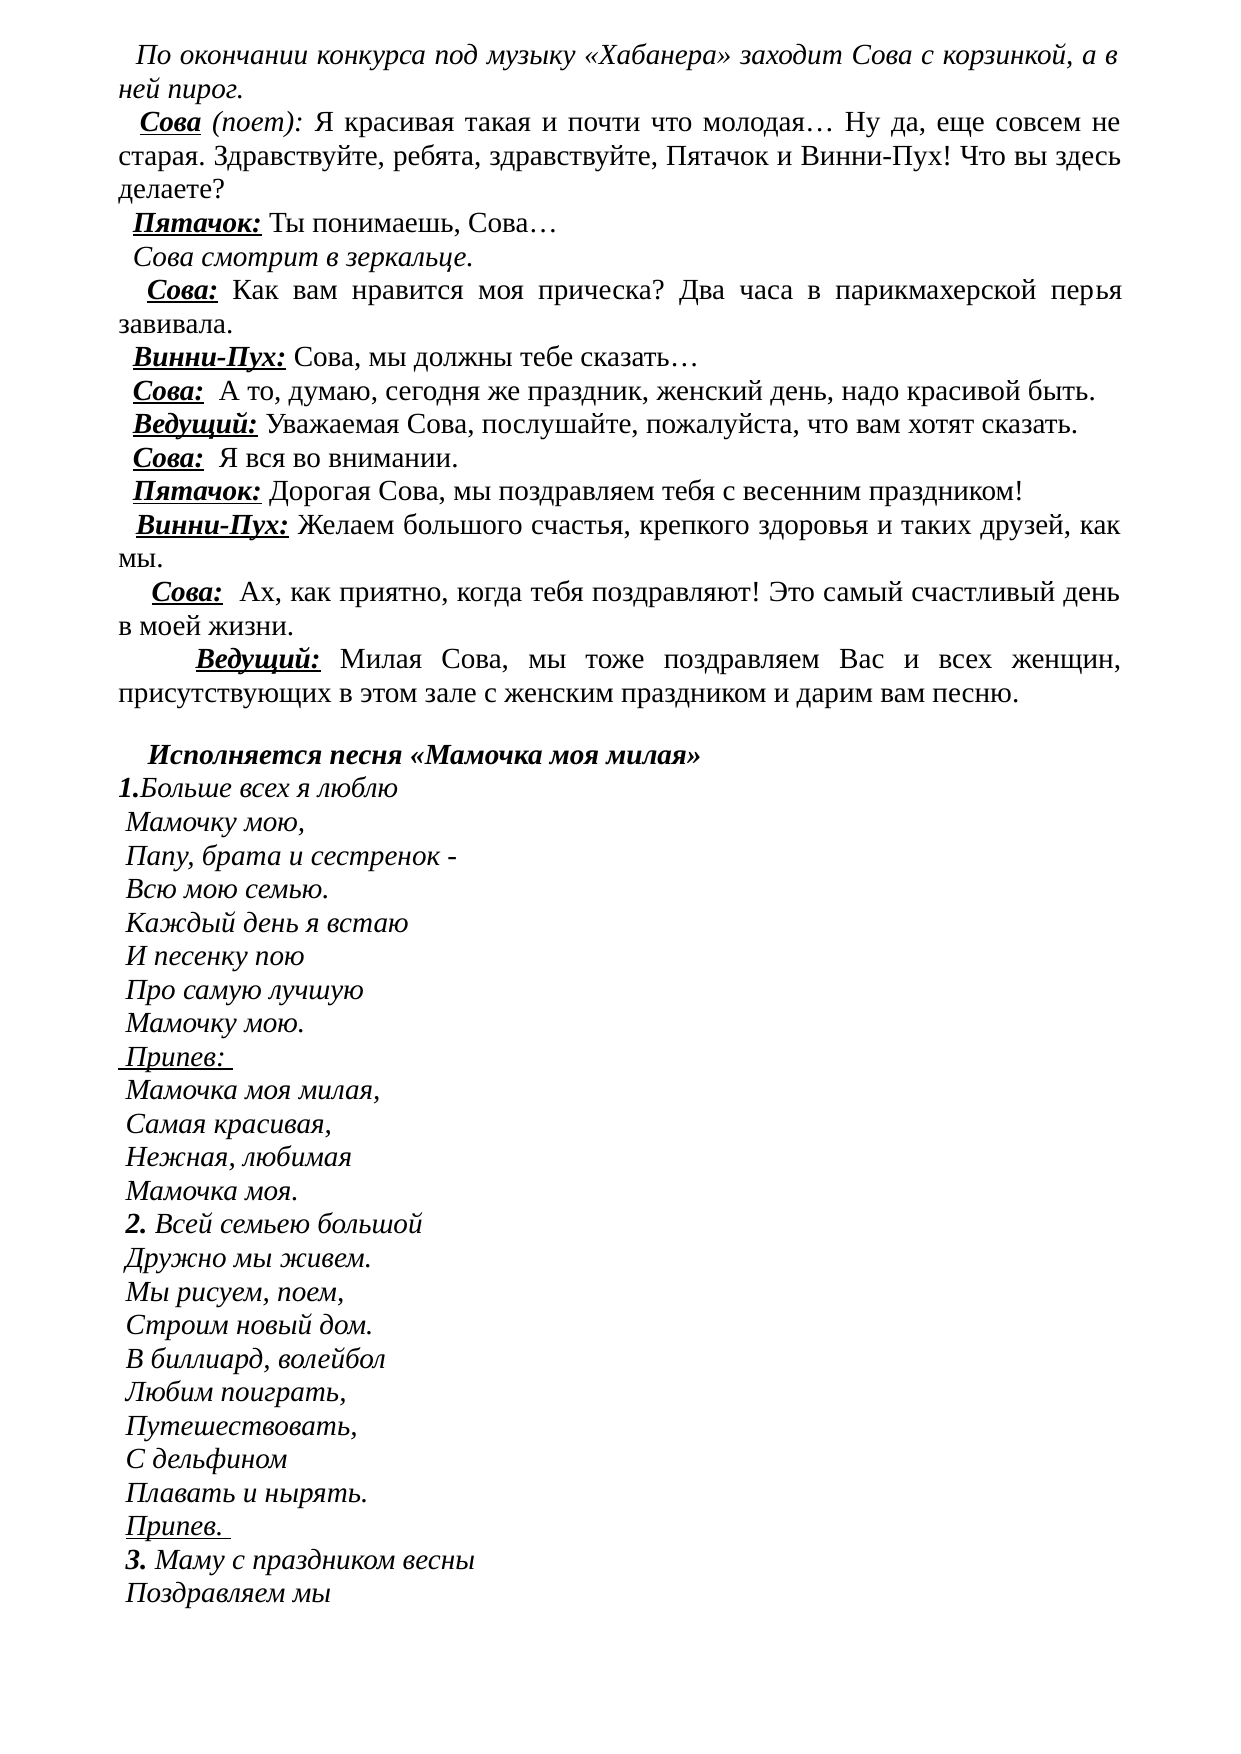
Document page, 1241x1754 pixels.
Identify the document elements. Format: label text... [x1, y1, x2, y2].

text Исполняется песня «Мамочка моя милая» [118, 737, 1122, 771]
text Мамочка моя. [118, 1173, 1122, 1207]
text Пятачок: Ты понимаешь, Сова… [118, 205, 1122, 239]
text Сова (поет): Я красивая такая и почти что молодая… Ну да, еще совсем не старая. Здравствуйте, ребята, здравствуйте, Пятачок и Винни-Пух! Что вы здесь делаете? [118, 104, 1122, 205]
text Сова: Я вся во внимании. [118, 440, 1122, 473]
text 3. Маму с праздником весны [118, 1542, 1122, 1576]
text Каждый день я встаю [118, 905, 1122, 938]
text Нежная, любимая [118, 1139, 1122, 1173]
text И песенку пою [118, 938, 1122, 972]
text Поздравляем мы [118, 1576, 1122, 1609]
text С дельфином [118, 1441, 1122, 1475]
text Про самую лучшую [118, 972, 1122, 1005]
text Припев. [118, 1508, 1122, 1542]
text 2. Всей семьею большой [118, 1207, 1122, 1240]
text Мы рисуем, поем, [118, 1274, 1122, 1307]
text Мамочка моя милая, [118, 1072, 1122, 1106]
text Винни-Пух: Желаем большого счастья, крепкого здоровья и таких друзей, как мы. [118, 507, 1122, 574]
text Сова смотрит в зеркальце. [118, 239, 1122, 272]
text Плавать и нырять. [118, 1475, 1122, 1508]
text Ведущий: Милая Сова, мы тоже поздравляем Вас и всех женщин, присутствующих в этом зале с женским праздником и дарим вам песню. [118, 641, 1122, 708]
text По окончании конкурса под музыку «Хабанера» заходит Сова с корзинкой, а в ней пирог. [118, 37, 1122, 104]
text Любим поиграть, [118, 1374, 1122, 1408]
text Сова: А то, думаю, сегодня же праздник, женский день, надо красивой быть. [118, 373, 1122, 406]
text Сова: Как вам нравится моя прическа? Два часа в парикмахерской перья завивала. [118, 272, 1122, 339]
text Мамочку мою. [118, 1005, 1122, 1039]
text Ведущий: Уважаемая Сова, послушайте, пожалуйста, что вам хотят сказать. [118, 406, 1122, 440]
text Папу, брата и сестренок - [118, 838, 1122, 871]
text Путешествовать, [118, 1408, 1122, 1441]
text Сова: Ах, как приятно, когда тебя поздравляют! Это самый счастливый день в моей жизни. [118, 574, 1122, 641]
text Припев: [118, 1039, 1122, 1072]
text Строим новый дом. [118, 1307, 1122, 1341]
text Самая красивая, [118, 1106, 1122, 1139]
text Всю мою семью. [118, 871, 1122, 905]
text 1.Больше всех я люблю [118, 771, 1122, 804]
text Дружно мы живем. [118, 1240, 1122, 1274]
text В биллиард, волейбол [118, 1341, 1122, 1374]
text Пятачок: Дорогая Сова, мы поздравляем тебя с весенним праздником! [118, 473, 1122, 507]
text Винни-Пух: Сова, мы должны тебе сказать… [118, 339, 1122, 373]
text Мамочку мою, [118, 804, 1122, 838]
